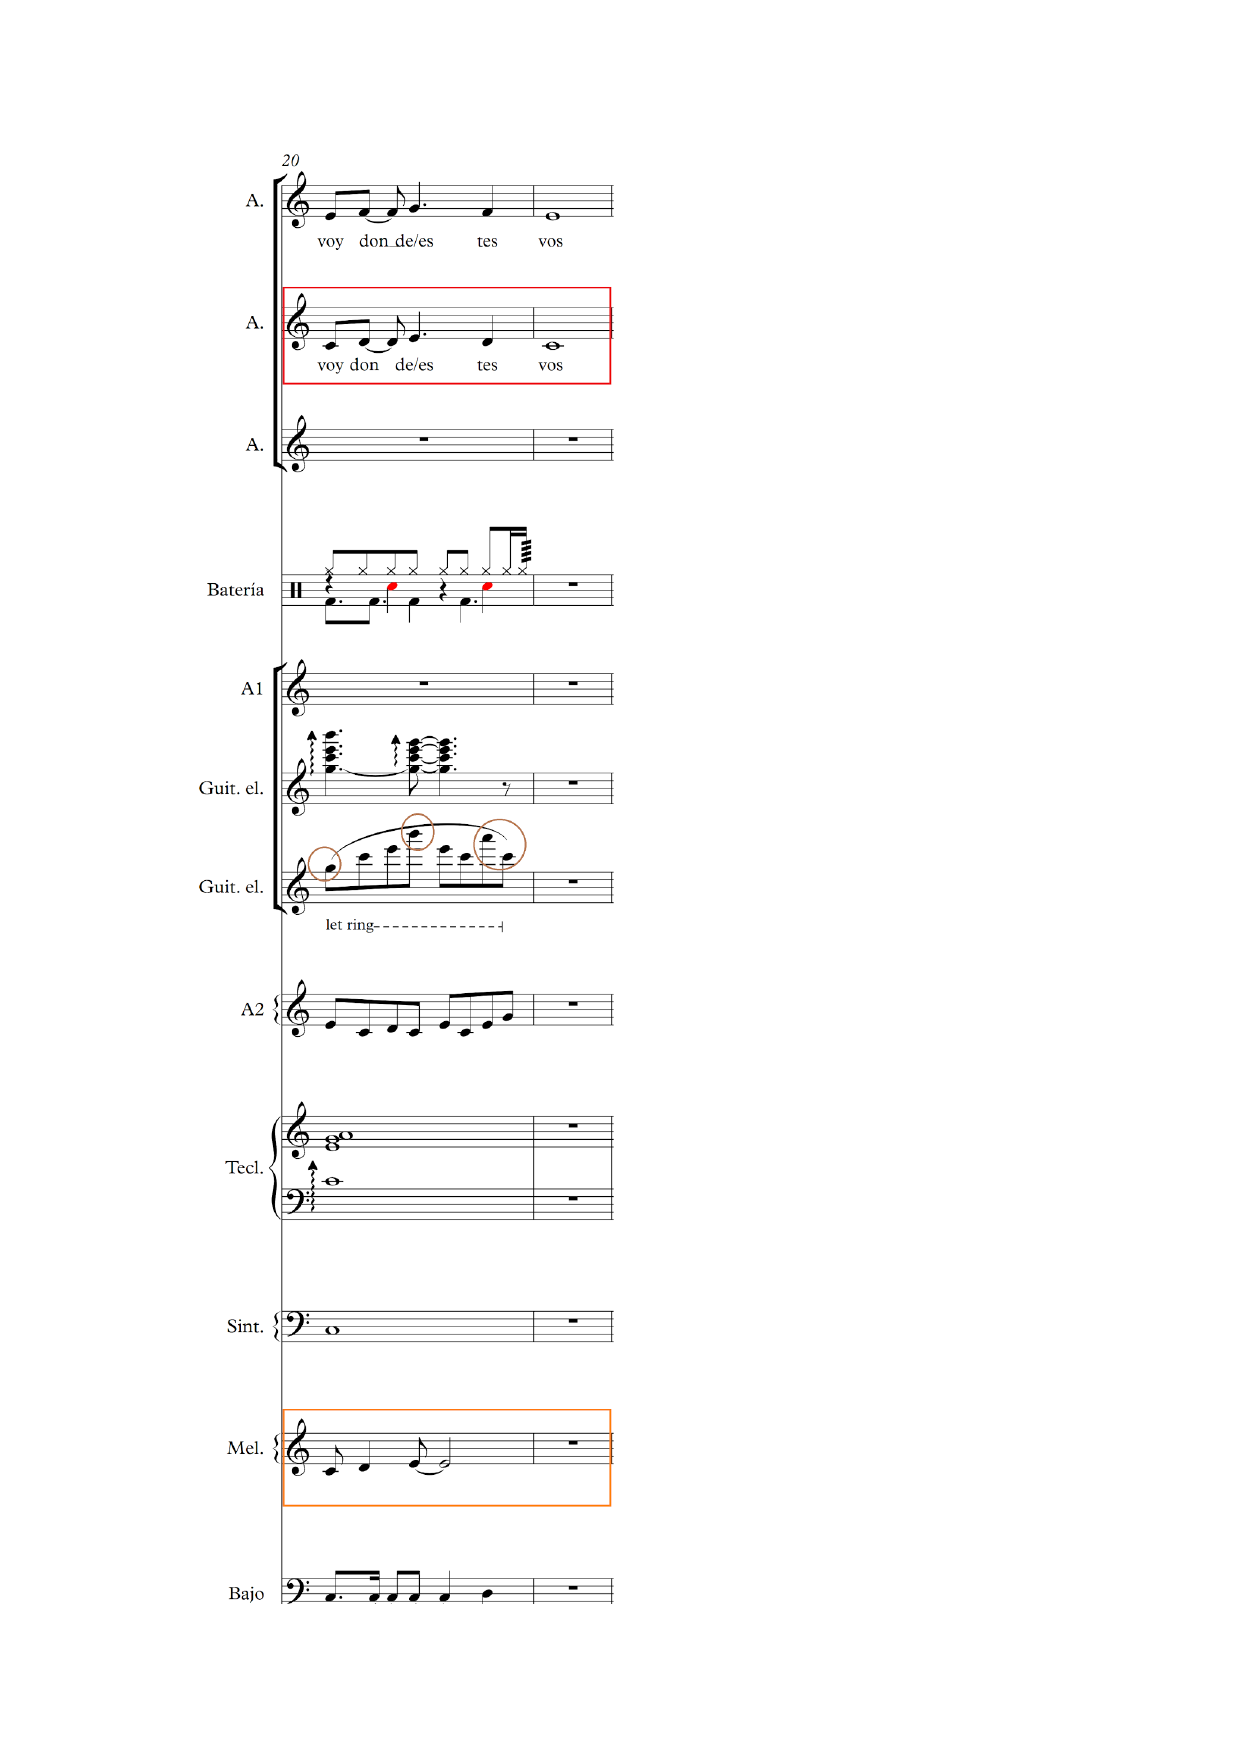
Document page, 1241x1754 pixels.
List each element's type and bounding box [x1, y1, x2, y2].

picture [177, 150, 614, 1604]
